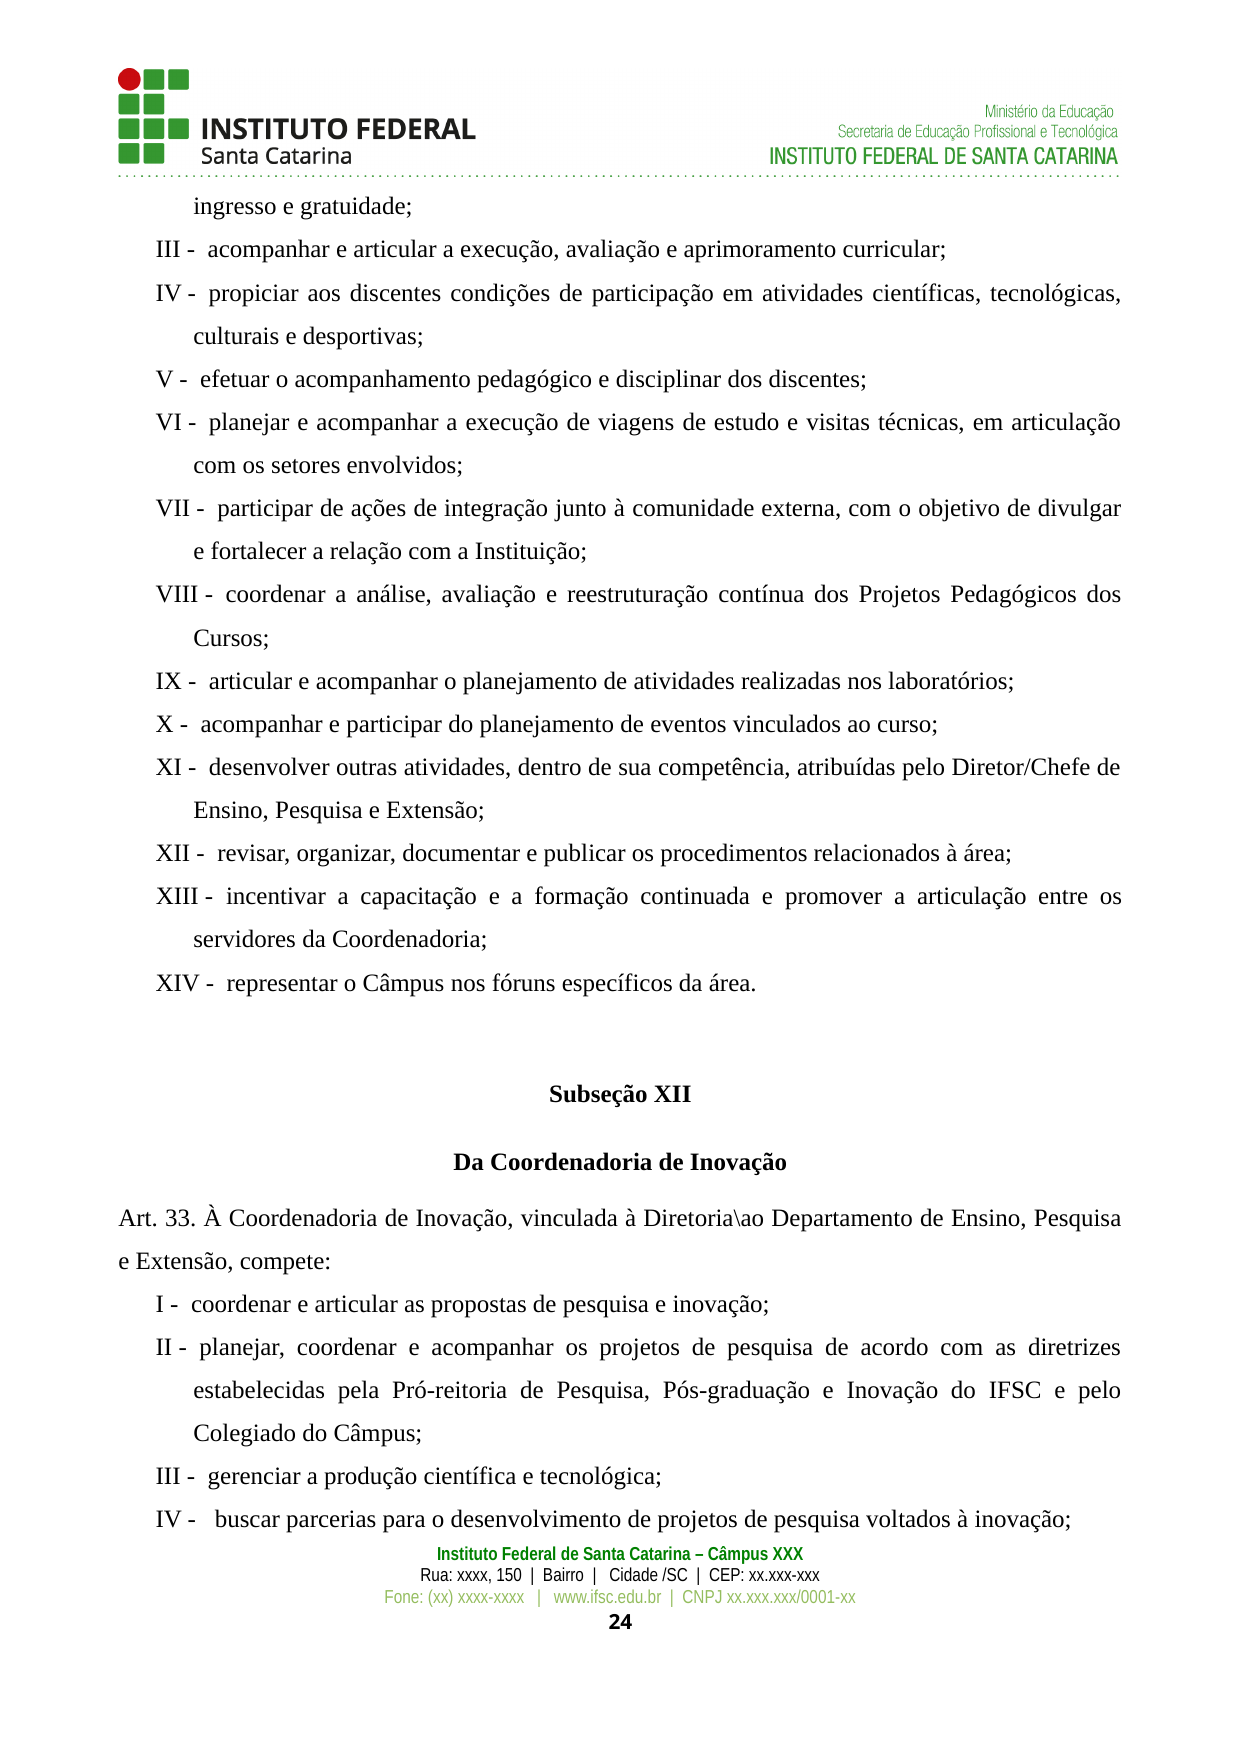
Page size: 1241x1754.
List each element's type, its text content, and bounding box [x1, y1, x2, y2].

list propiciar aos discentes condições de participação em atividades científicas, tecnológicas, culturais e desportivas; [155, 278, 1122, 349]
list planejar, coordenar e acompanhar os projetos de pesquisa de acordo com as diretrizes estabelecidas pela Pró-reitoria de Pesquisa, Pós-graduação e Inovação do IFSC e pelo Colegiado do Câmpus; [155, 1332, 1122, 1447]
list efetuar o acompanhamento pedagógico e disciplinar dos discentes; [155, 364, 1122, 393]
list ingresso e gratuidade; [155, 177, 1122, 220]
list revisar, organizar, documentar e publicar os procedimentos relacionados à área; [155, 838, 1122, 867]
list planejar e acompanhar a execução de viagens de estudo e visitas técnicas, em articulação com os setores envolvidos; [155, 407, 1122, 479]
list incentivar a capacitação e a formação continuada e promover a articulação entre os servidores da Coordenadoria; [156, 881, 1122, 953]
subtitle Da Coordenadoria de Inovação [118, 1147, 1122, 1176]
list coordenar e articular as propostas de pesquisa e inovação; [155, 1289, 1122, 1318]
list acompanhar e articular a execução, avaliação e aprimoramento curricular; [155, 234, 1122, 263]
subtitle Subseção XII [118, 1079, 1122, 1108]
list articular e acompanhar o planejamento de atividades realizadas nos laboratórios; [155, 666, 1122, 694]
list participar de ações de integração junto à comunidade externa, com o objetivo de divulgar e fortalecer a relação com a Instituição; [155, 493, 1122, 565]
list desenvolver outras atividades, dentro de sua competência, atribuídas pelo Diretor/Chefe de Ensino, Pesquisa e Extensão; [155, 752, 1122, 824]
list coordenar a análise, avaliação e reestruturação contínua dos Projetos Pedagógicos dos Cursos; [155, 579, 1122, 651]
list gerenciar a produção científica e tecnológica; [155, 1461, 1122, 1490]
list acompanhar e participar do planejamento de eventos vinculados ao curso; [155, 709, 1122, 738]
text Art. 33. À Coordenadoria de Inovação, vinculada à Diretoria\ao Departamento de Ensino, Pesquisa e Extensão, compete: [118, 1203, 1122, 1274]
list buscar parcerias para o desenvolvimento de projetos de pesquisa voltados à inovação; [155, 1504, 1122, 1533]
picture [118, 68, 1123, 177]
list representar o Câmpus nos fóruns específicos da área. [155, 968, 1122, 996]
